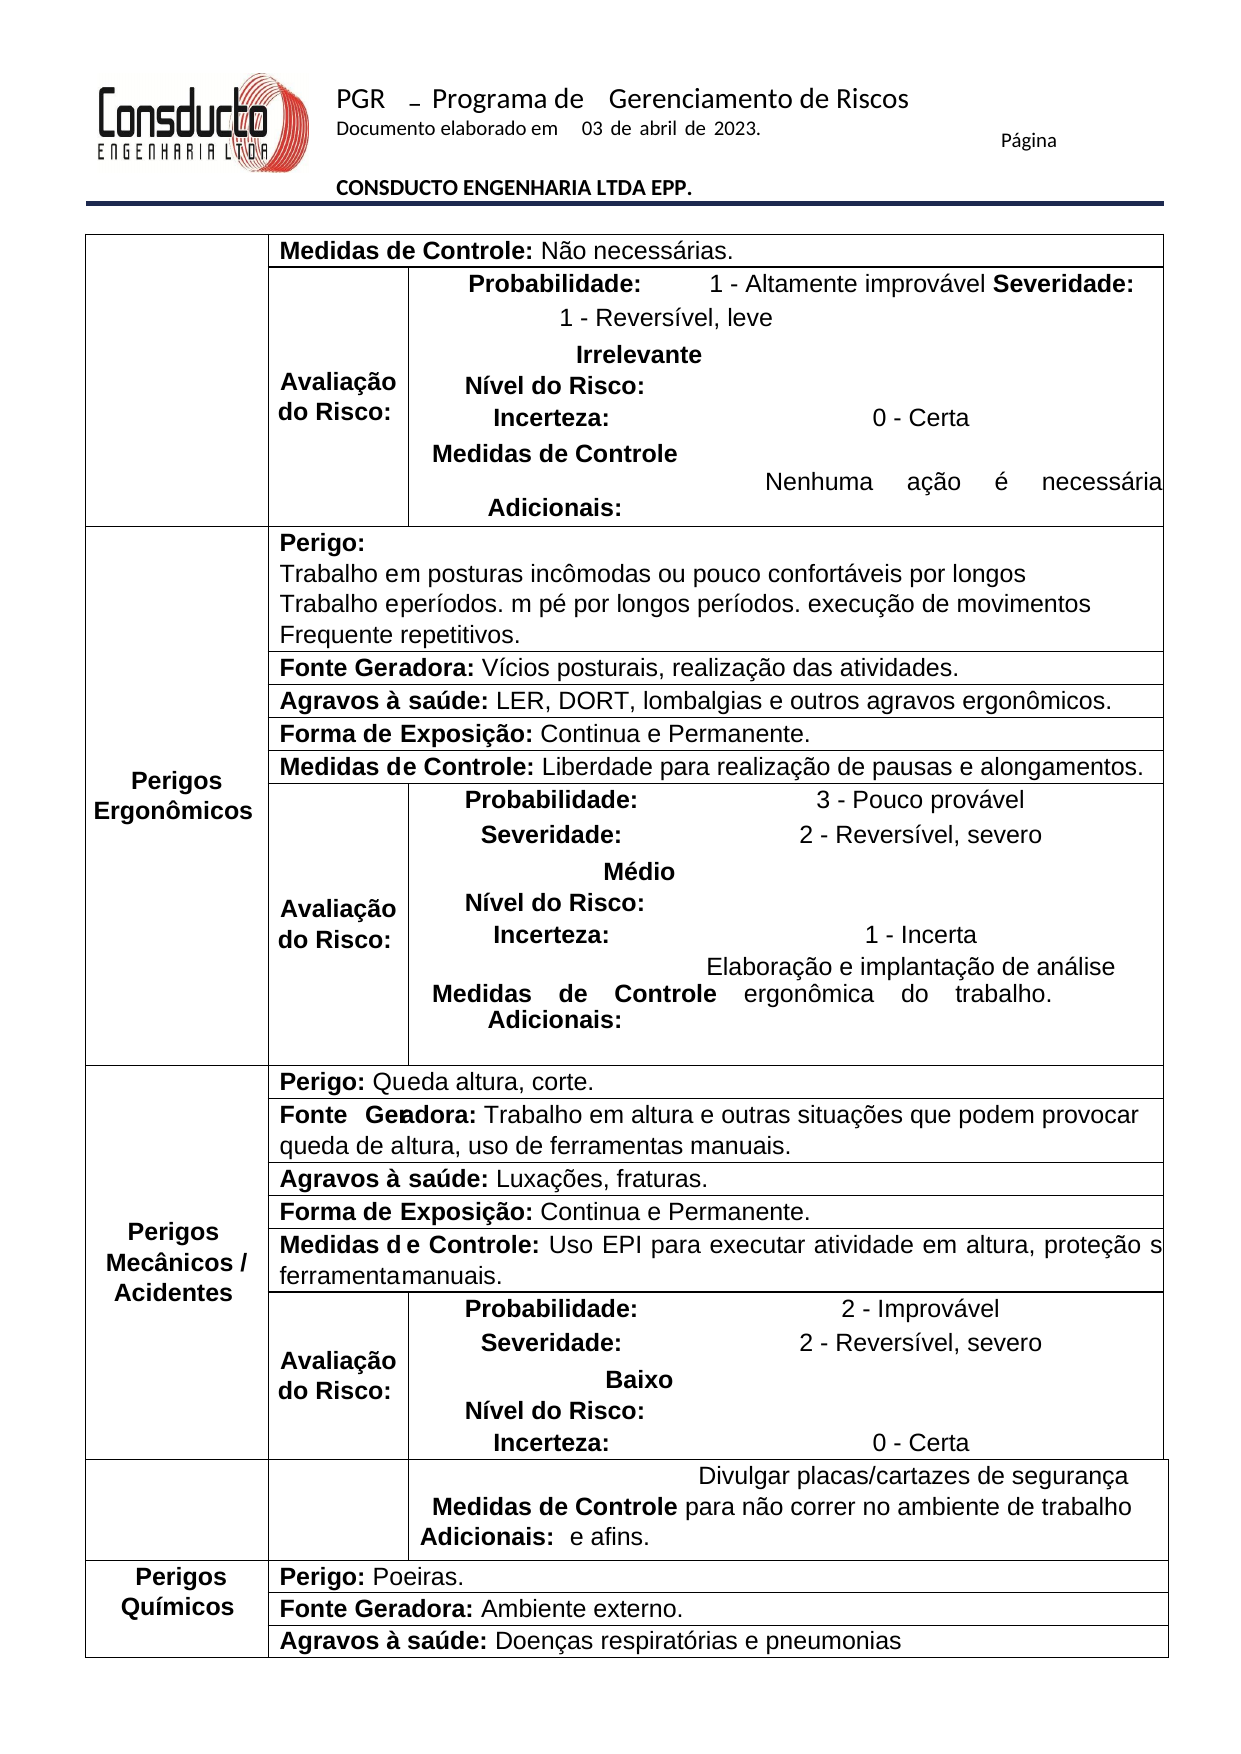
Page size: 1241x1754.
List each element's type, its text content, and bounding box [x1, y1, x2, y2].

table_cell Fonte Ger queda de a [269, 1099, 408, 1162]
table_cell [1164, 1195, 1168, 1228]
table_header Irrelevante [409, 337, 877, 371]
table_cell Medidas d ferramenta [269, 1229, 408, 1291]
table_cell e Controle: Liberdade para realização de pausas e alongamentos. [409, 751, 1163, 783]
table_cell Medidas d [269, 751, 408, 783]
table_cell Perigos Ergonômicos [86, 527, 268, 1065]
table_cell Exposição: Continua e Permanente. [409, 718, 1163, 750]
table_cell Forma de [269, 1196, 408, 1228]
table_cell adora: Trabalho em altura e outras situações que podem provocar ltura, uso de ferramentas manuais. [409, 1099, 1163, 1162]
table_cell saúde: Luxações, fraturas. [409, 1163, 1163, 1194]
table_cell [1164, 1162, 1168, 1194]
table_cell [1164, 234, 1168, 266]
table_cell Avaliação do Risco: [269, 1293, 408, 1459]
table_cell [1164, 1228, 1168, 1291]
table_cell Agravos à [269, 1163, 408, 1194]
table_cell [1164, 783, 1168, 1065]
table_cell Perigos Químicos [86, 1561, 268, 1657]
table_cell Perigo: Poeiras. [269, 1561, 1168, 1592]
table_cell [86, 235, 268, 526]
table_cell Divulgar placas/cartazes de segurança Medidas de Controle para não correr no ambiente de trabalho Adicionais: e afins. [409, 1460, 1168, 1560]
table_cell [1164, 266, 1168, 526]
table_cell e Controle: Uso EPI para executar atividade em altura, proteção s manuais. [409, 1229, 1163, 1291]
table_cell [1164, 651, 1168, 684]
table_cell Agravos à [269, 685, 408, 717]
table_cell [269, 1460, 408, 1560]
table_cell Probabilidade: 1 - Altamente improvável Severidade: 1 - Reversível, leve Nível do Risco: Incerteza: 0 - Certa Medidas de Controle Nenhuma ação é necessária Adicionais: [409, 268, 1163, 526]
table_cell Fonte Geradora: Ambiente externo. [269, 1593, 1168, 1624]
table_cell Perigo: Trabalho e Trabalho e Frequente [269, 527, 408, 651]
table_cell saúde: LER, DORT, lombalgias e outros agravos ergonômicos. [409, 685, 1163, 717]
table_cell Fonte Ger [269, 652, 408, 684]
table_cell Exposição: Continua e Permanente. [409, 1196, 1163, 1228]
table_cell [1164, 717, 1168, 750]
table_cell [1164, 684, 1168, 717]
table_cell Avaliação do Risco: [269, 784, 408, 1065]
table_cell [1164, 526, 1168, 651]
table_cell m posturas incômodas ou pouco confortáveis por longos períodos. m pé por longos períodos. execução de movimentos repetitivos. [409, 527, 1163, 651]
table_cell [1164, 750, 1168, 783]
table_cell Medidas de Controle: Não necessárias. [269, 235, 1163, 266]
table_cell Avaliação do Risco: [269, 268, 408, 526]
table_cell adora: Vícios posturais, realização das atividades. [409, 652, 1163, 684]
table_cell Agravos à saúde: Doenças respiratórias e pneumonias [269, 1626, 1168, 1657]
table_cell [1164, 1098, 1168, 1162]
table_cell Probabilidade: 2 - Improvável Severidade: 2 - Reversível, severo Nível do Risco: Incerteza: 0 - Certa [409, 1293, 1163, 1459]
table_cell Perigo: Qu [269, 1066, 408, 1098]
table_cell Forma de [269, 718, 408, 750]
table_cell [1164, 1291, 1168, 1459]
table_header Médio [409, 854, 877, 887]
table_cell eda altura, corte. [409, 1066, 1163, 1098]
table_cell Perigos Mecânicos / Acidentes [86, 1066, 268, 1459]
table_cell [1164, 1065, 1168, 1098]
table_cell Probabilidade: 3 - Pouco provável Severidade: 2 - Reversível, severo Nível do Risco: Incerteza: 1 - Incerta Elaboração e implantação de análise Medidas de Controle ergonômica do trabalho. Adicionais: [409, 784, 1163, 1065]
table_header Baixo [409, 1362, 877, 1396]
table_cell [86, 1460, 268, 1560]
